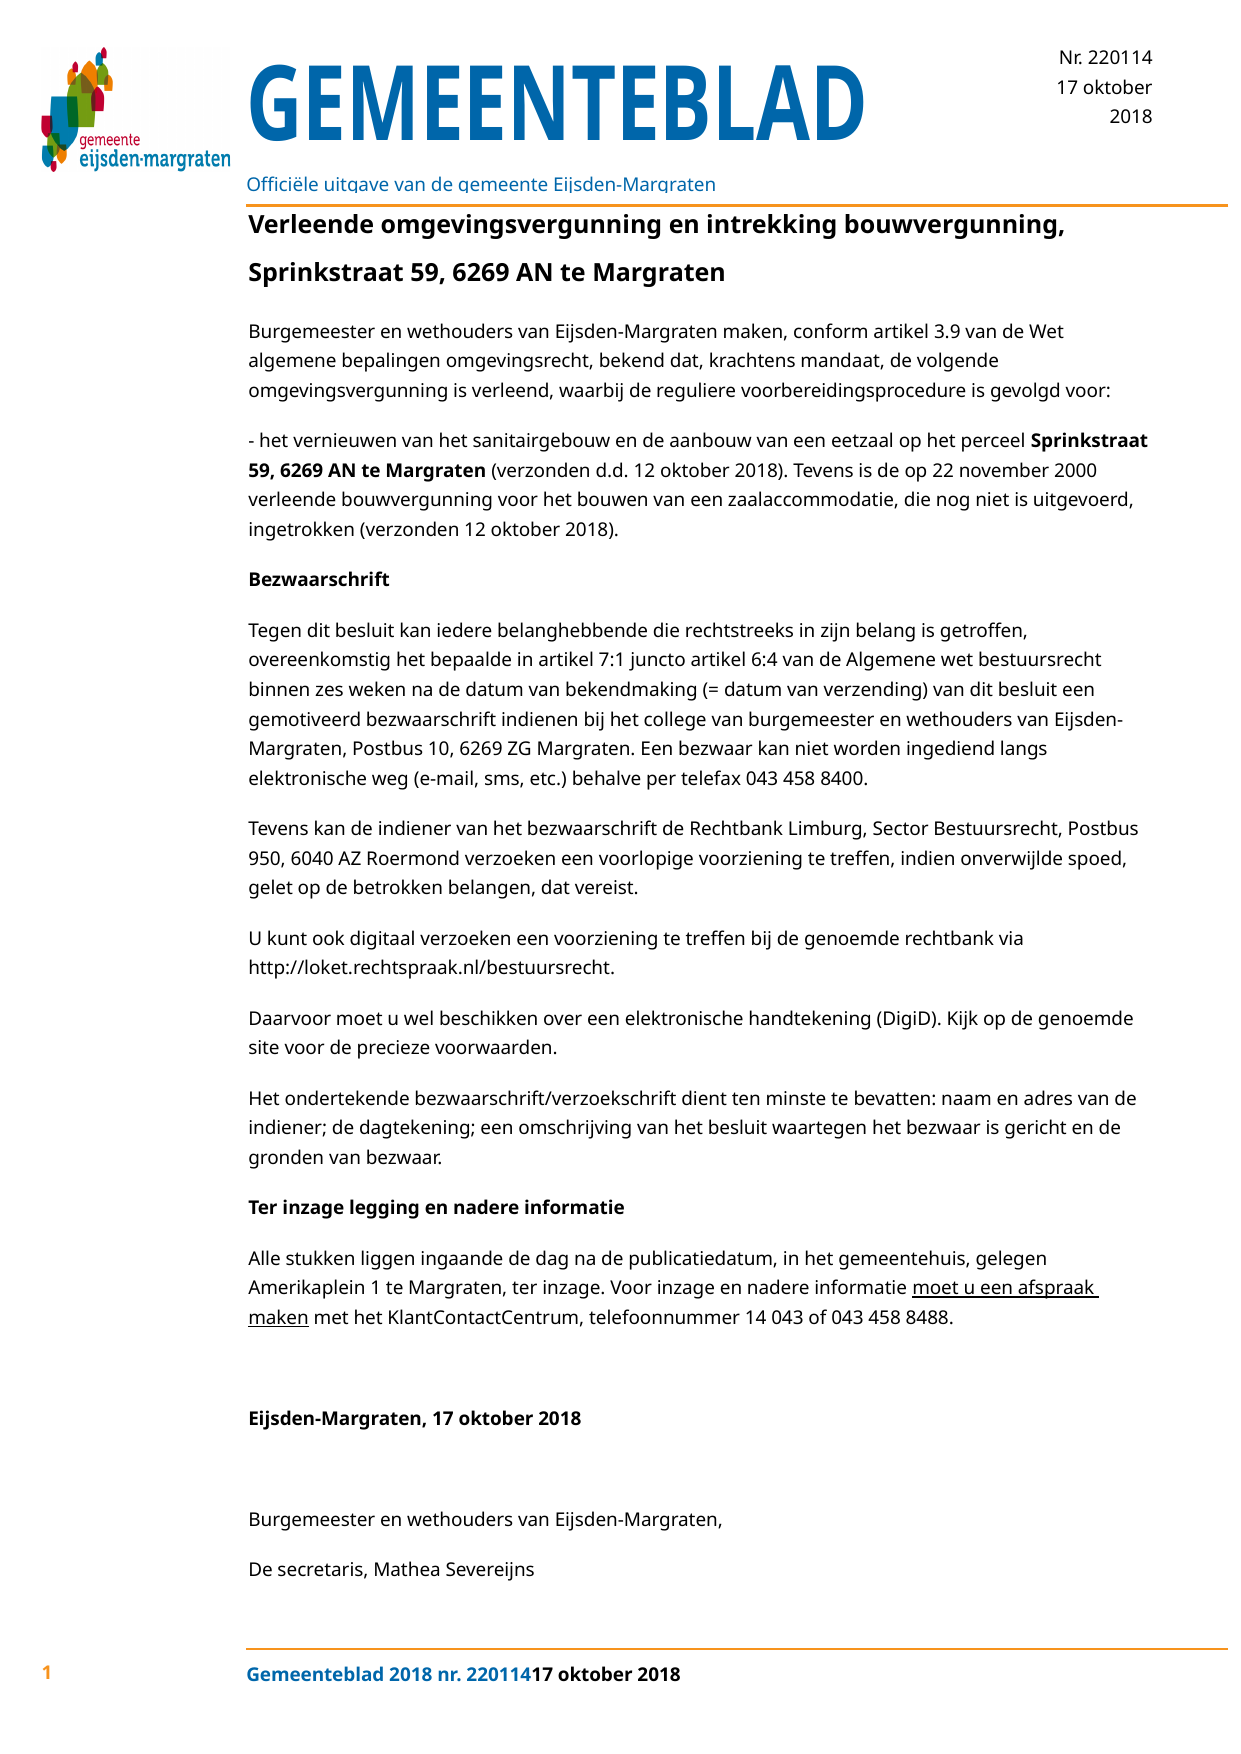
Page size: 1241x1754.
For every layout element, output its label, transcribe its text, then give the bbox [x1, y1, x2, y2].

text Eijsden-Margraten, 17 oktober 2018 [248, 1405, 1152, 1431]
text Verleende omgevingsvergunning en intrekking bouwvergunning, Sprinkstraat 59, 6269 AN te Margraten [248, 207, 1152, 288]
text Bezwaarschrift [248, 567, 1152, 592]
text Tevens kan de indiener van het bezwaarschrift de Rechtbank Limburg, Sector Bestuursrecht, Postbus 950, 6040 AZ Roermond verzoeken een voorlopige voorziening te treffen, indien onverwijlde spoed, gelet op de betrokken belangen, dat vereist. [248, 815, 1152, 900]
text Ter inzage legging en nadere informatie [248, 1194, 1152, 1220]
text Het ondertekende bezwaarschrift/verzoekschrift dient ten minste te bevatten: naam en adres van de indiener; de dagtekening; een omschrijving van het besluit waartegen het bezwaar is gericht en de gronden van bezwaar. [248, 1085, 1152, 1170]
text Burgemeester en wethouders van Eijsden-Margraten maken, conform artikel 3.9 van de Wet algemene bepalingen omgevingsrecht, bekend dat, krachtens mandaat, de volgende omgevingsvergunning is verleend, waarbij de reguliere voorbereidingsprocedure is gevolgd voor: [248, 318, 1152, 403]
text Daarvoor moet u wel beschikken over een elektronische handtekening (DigiD). Kijk op de genoemde site voor de precieze voorwaarden. [248, 1005, 1152, 1060]
text Tegen dit besluit kan iedere belanghebbende die rechtstreeks in zijn belang is getroffen, overeenkomstig het bepaalde in artikel 7:1 juncto artikel 6:4 van de Algemene wet bestuursrecht binnen zes weken na de datum van bekendmaking (= datum van verzending) van dit besluit een gemotiveerd bezwaarschrift indienen bij het college van burgemeester en wethouders van Eijsden-Margraten, Postbus 10, 6269 ZG Margraten. Een bezwaar kan niet worden ingediend langs elektronische weg (e-mail, sms, etc.) behalve per telefax 043 458 8400. [248, 617, 1152, 791]
text De secretaris, Mathea Severeijns [248, 1556, 1152, 1582]
text U kunt ook digitaal verzoeken een voorziening te treffen bij de genoemde rechtbank via http://loket.rechtspraak.nl/bestuursrecht. [248, 925, 1152, 980]
text Burgemeester en wethouders van Eijsden-Margraten, [248, 1506, 1152, 1532]
text Alle stukken liggen ingaande de dag na de publicatiedatum, in het gemeentehuis, gelegen Amerikaplein 1 te Margraten, ter inzage. Voor inzage en nadere informatie moet u een afspraak maken met het KlantContactCentrum, telefoonnummer 14 043 of 043 458 8488. [248, 1245, 1152, 1330]
picture [41, 47, 231, 172]
text - het vernieuwen van het sanitairgebouw en de aanbouw van een eetzaal op het perceel Sprinkstraat 59, 6269 AN te Margraten (verzonden d.d. 12 oktober 2018). Tevens is de op 22 november 2000 verleende bouwvergunning voor het bouwen van een zaalaccommodatie, die nog niet is uitgevoerd, ingetrokken (verzonden 12 oktober 2018). [248, 427, 1152, 542]
